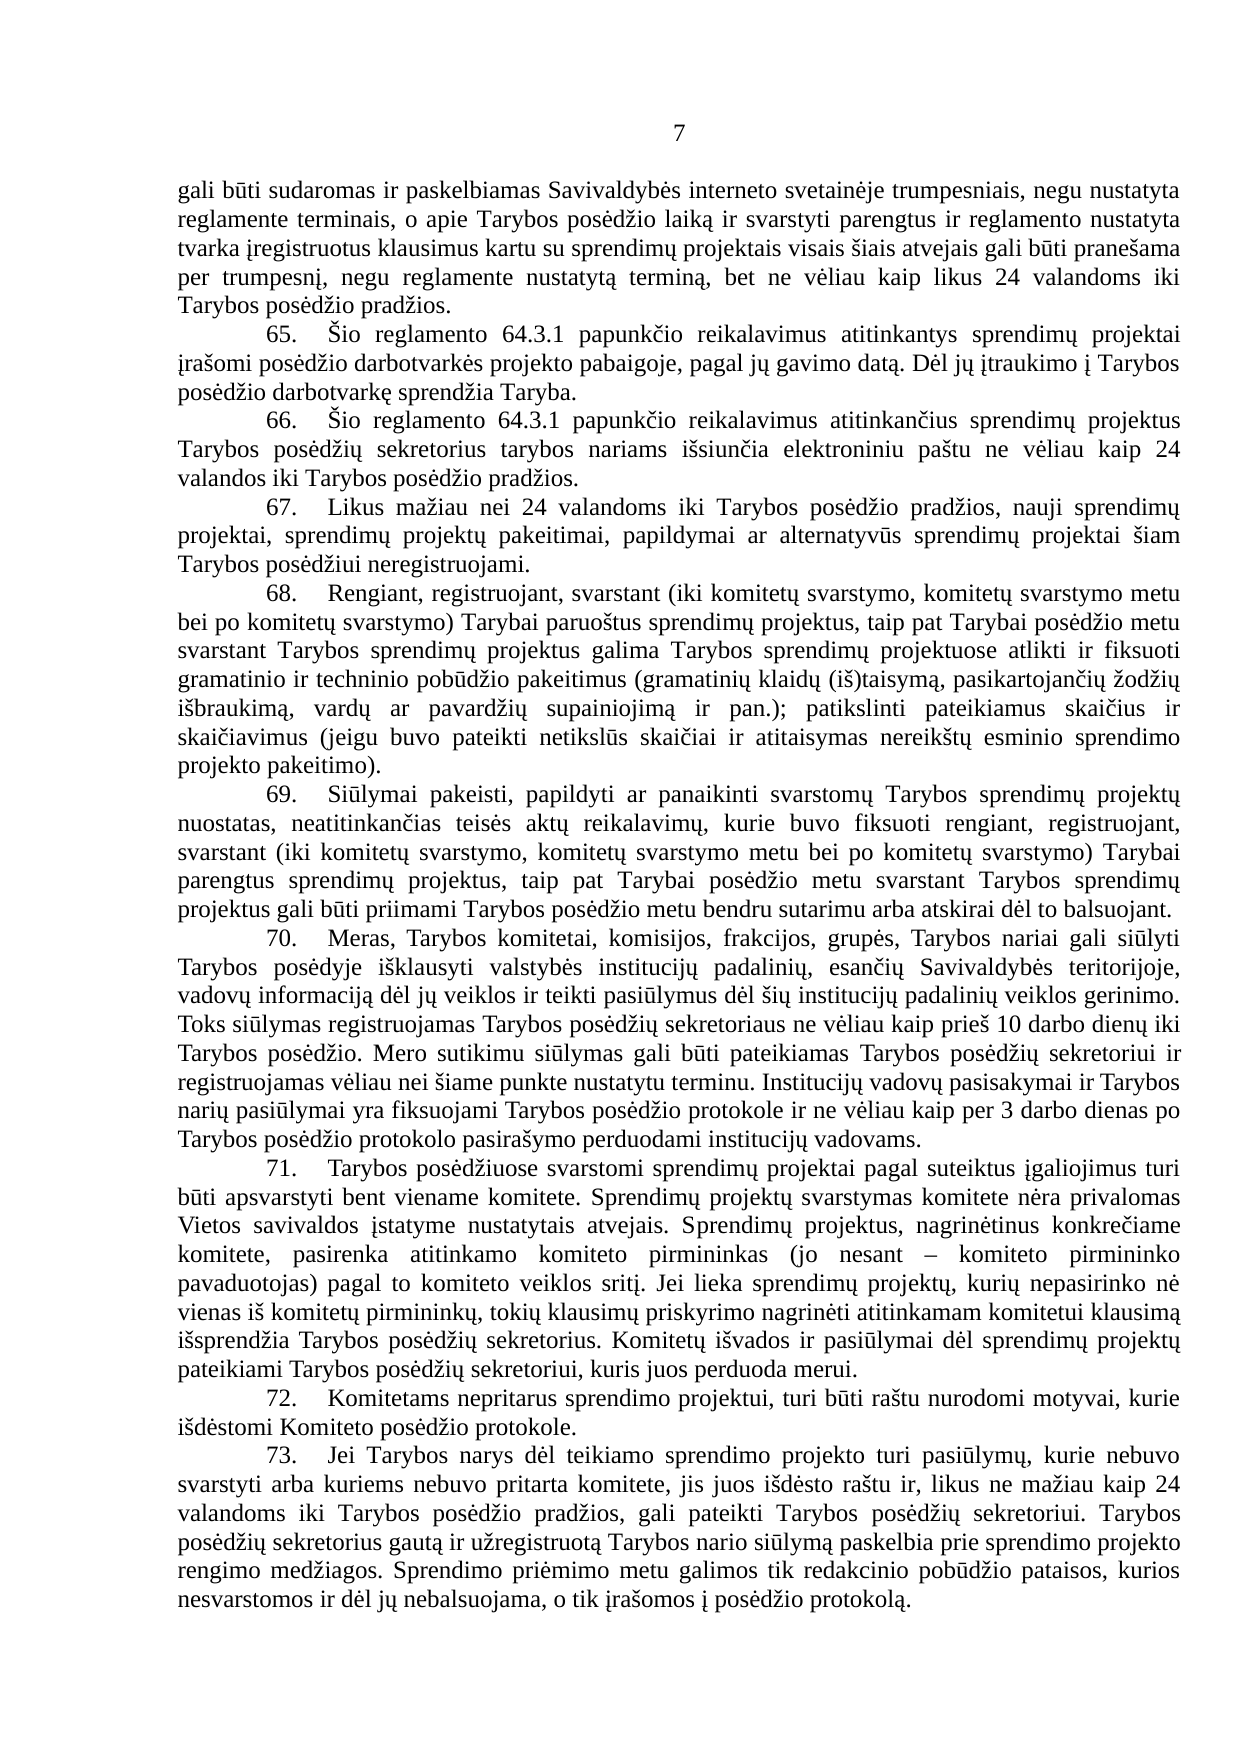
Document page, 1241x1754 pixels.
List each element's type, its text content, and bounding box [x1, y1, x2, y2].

text 71. Tarybos posėdžiuose svarstomi sprendimų projektai pagal suteiktus įgaliojimus turi būti apsvarstyti bent viename komitete. Sprendimų projektų svarstymas komitete nėra privalomas Vietos savivaldos įstatyme nustatytais atvejais. Sprendimų projektus, nagrinėtinus konkrečiame komitete, pasirenka atitinkamo komiteto pirmininkas (jo nesant – komiteto pirmininko pavaduotojas) pagal to komiteto veiklos sritį. Jei lieka sprendimų projektų, kurių nepasirinko nė vienas iš komitetų pirmininkų, tokių klausimų priskyrimo nagrinėti atitinkamam komitetui klausimą išsprendžia Tarybos posėdžių sekretorius. Komitetų išvados ir pasiūlymai dėl sprendimų projektų pateikiami Tarybos posėdžių sekretoriui, kuris juos perduoda merui. [177, 1153, 1181, 1383]
text 66. Šio reglamento 64.3.1 papunkčio reikalavimus atitinkančius sprendimų projektus Tarybos posėdžių sekretorius tarybos nariams išsiunčia elektroniniu paštu ne vėliau kaip 24 valandos iki Tarybos posėdžio pradžios. [177, 406, 1181, 492]
text 70. Meras, Tarybos komitetai, komisijos, frakcijos, grupės, Tarybos nariai gali siūlyti Tarybos posėdyje išklausyti valstybės institucijų padalinių, esančių Savivaldybės teritorijoje, vadovų informaciją dėl jų veiklos ir teikti pasiūlymus dėl šių institucijų padalinių veiklos gerinimo. Toks siūlymas registruojamas Tarybos posėdžių sekretoriaus ne vėliau kaip prieš 10 darbo dienų iki Tarybos posėdžio. Mero sutikimu siūlymas gali būti pateikiamas Tarybos posėdžių sekretoriui ir registruojamas vėliau nei šiame punkte nustatytu terminu. Institucijų vadovų pasisakymai ir Tarybos narių pasiūlymai yra fiksuojami Tarybos posėdžio protokole ir ne vėliau kaip per 3 darbo dienas po Tarybos posėdžio protokolo pasirašymo perduodami institucijų vadovams. [177, 923, 1181, 1153]
text 68. Rengiant, registruojant, svarstant (iki komitetų svarstymo, komitetų svarstymo metu bei po komitetų svarstymo) Tarybai paruoštus sprendimų projektus, taip pat Tarybai posėdžio metu svarstant Tarybos sprendimų projektus galima Tarybos sprendimų projektuose atlikti ir fiksuoti gramatinio ir techninio pobūdžio pakeitimus (gramatinių klaidų (iš)taisymą, pasikartojančių žodžių išbraukimą, vardų ar pavardžių supainiojimą ir pan.); patikslinti pateikiamus skaičius ir skaičiavimus (jeigu buvo pateikti netikslūs skaičiai ir atitaisymas nereikštų esminio sprendimo projekto pakeitimo). [177, 578, 1181, 779]
text 67. Likus mažiau nei 24 valandoms iki Tarybos posėdžio pradžios, nauji sprendimų projektai, sprendimų projektų pakeitimai, papildymai ar alternatyvūs sprendimų projektai šiam Tarybos posėdžiui neregistruojami. [177, 492, 1181, 578]
text gali būti sudaromas ir paskelbiamas Savivaldybės interneto svetainėje trumpesniais, negu nustatyta reglamente terminais, o apie Tarybos posėdžio laiką ir svarstyti parengtus ir reglamento nustatyta tvarka įregistruotus klausimus kartu su sprendimų projektais visais šiais atvejais gali būti pranešama per trumpesnį, negu reglamente nustatytą terminą, bet ne vėliau kaip likus 24 valandoms iki Tarybos posėdžio pradžios. [177, 176, 1181, 319]
text 65. Šio reglamento 64.3.1 papunkčio reikalavimus atitinkantys sprendimų projektai įrašomi posėdžio darbotvarkės projekto pabaigoje, pagal jų gavimo datą. Dėl jų įtraukimo į Tarybos posėdžio darbotvarkę sprendžia Taryba. [177, 319, 1181, 406]
text 72. Komitetams nepritarus sprendimo projektui, turi būti raštu nurodomi motyvai, kurie išdėstomi Komiteto posėdžio protokole. [177, 1383, 1181, 1441]
text 73. Jei Tarybos narys dėl teikiamo sprendimo projekto turi pasiūlymų, kurie nebuvo svarstyti arba kuriems nebuvo pritarta komitete, jis juos išdėsto raštu ir, likus ne mažiau kaip 24 valandoms iki Tarybos posėdžio pradžios, gali pateikti Tarybos posėdžių sekretoriui. Tarybos posėdžių sekretorius gautą ir užregistruotą Tarybos nario siūlymą paskelbia prie sprendimo projekto rengimo medžiagos. Sprendimo priėmimo metu galimos tik redakcinio pobūdžio pataisos, kurios nesvarstomos ir dėl jų nebalsuojama, o tik įrašomos į posėdžio protokolą. [177, 1441, 1181, 1613]
text 69. Siūlymai pakeisti, papildyti ar panaikinti svarstomų Tarybos sprendimų projektų nuostatas, neatitinkančias teisės aktų reikalavimų, kurie buvo fiksuoti rengiant, registruojant, svarstant (iki komitetų svarstymo, komitetų svarstymo metu bei po komitetų svarstymo) Tarybai parengtus sprendimų projektus, taip pat Tarybai posėdžio metu svarstant Tarybos sprendimų projektus gali būti priimami Tarybos posėdžio metu bendru sutarimu arba atskirai dėl to balsuojant. [177, 779, 1181, 923]
